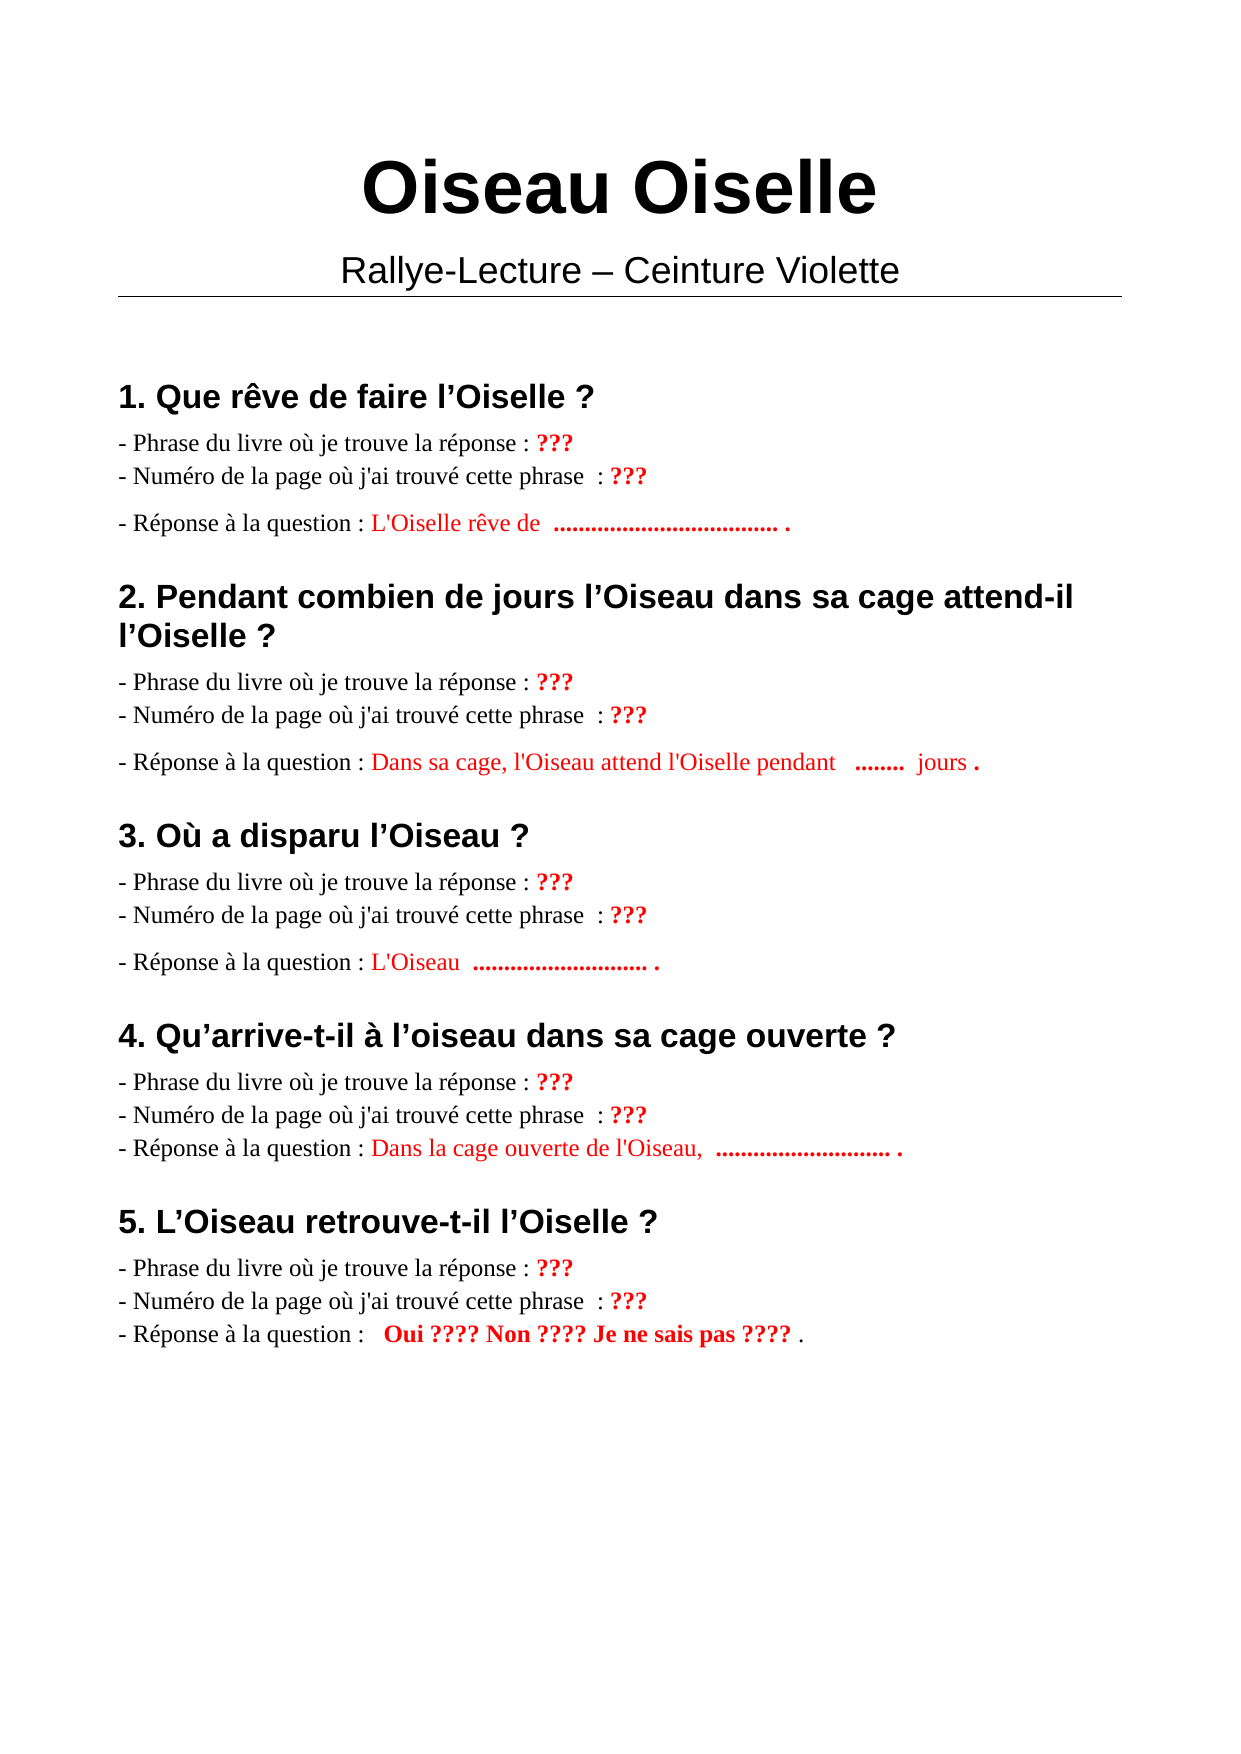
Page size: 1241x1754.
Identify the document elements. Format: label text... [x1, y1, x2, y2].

subtitle 2. Pendant combien de jours l’Oiseau dans sa cage attend-il l’Oiselle ? [118, 577, 1122, 654]
text - Phrase du livre où je trouve la réponse : ??? - Numéro de la page où j'ai trouvé cette phrase : ??? - Réponse à la question : Dans la cage ouverte de l'Oiseau, ............................ . [118, 1067, 1122, 1162]
subtitle 1. Que rêve de faire l’Oiselle ? [118, 377, 1122, 415]
subtitle 4. Qu’arrive-t-il à l’oiseau dans sa cage ouverte ? [118, 1016, 1122, 1054]
text - Phrase du livre où je trouve la réponse : ??? - Numéro de la page où j'ai trouvé cette phrase : ??? [118, 867, 1122, 929]
subtitle Rallye-Lecture – Ceinture Violette [118, 248, 1122, 296]
subtitle 5. L’Oiseau retrouve-t-il l’Oiselle ? [118, 1202, 1122, 1240]
text - Phrase du livre où je trouve la réponse : ??? - Numéro de la page où j'ai trouvé cette phrase : ??? - Réponse à la question : Oui ???? Non ???? Je ne sais pas ???? . [118, 1253, 1122, 1347]
text - Réponse à la question : L'Oiselle rêve de .................................... . [118, 508, 1122, 537]
text - Phrase du livre où je trouve la réponse : ??? - Numéro de la page où j'ai trouvé cette phrase : ??? [118, 667, 1122, 728]
subtitle 3. Où a disparu l’Oiseau ? [118, 816, 1122, 854]
text - Réponse à la question : L'Oiseau ............................ . [118, 947, 1122, 976]
subtitle Oiseau Oiselle [118, 143, 1122, 229]
text - Réponse à la question : Dans sa cage, l'Oiseau attend l'Oiselle pendant ........ jours . [118, 747, 1122, 776]
text - Phrase du livre où je trouve la réponse : ??? - Numéro de la page où j'ai trouvé cette phrase : ??? [118, 428, 1122, 489]
